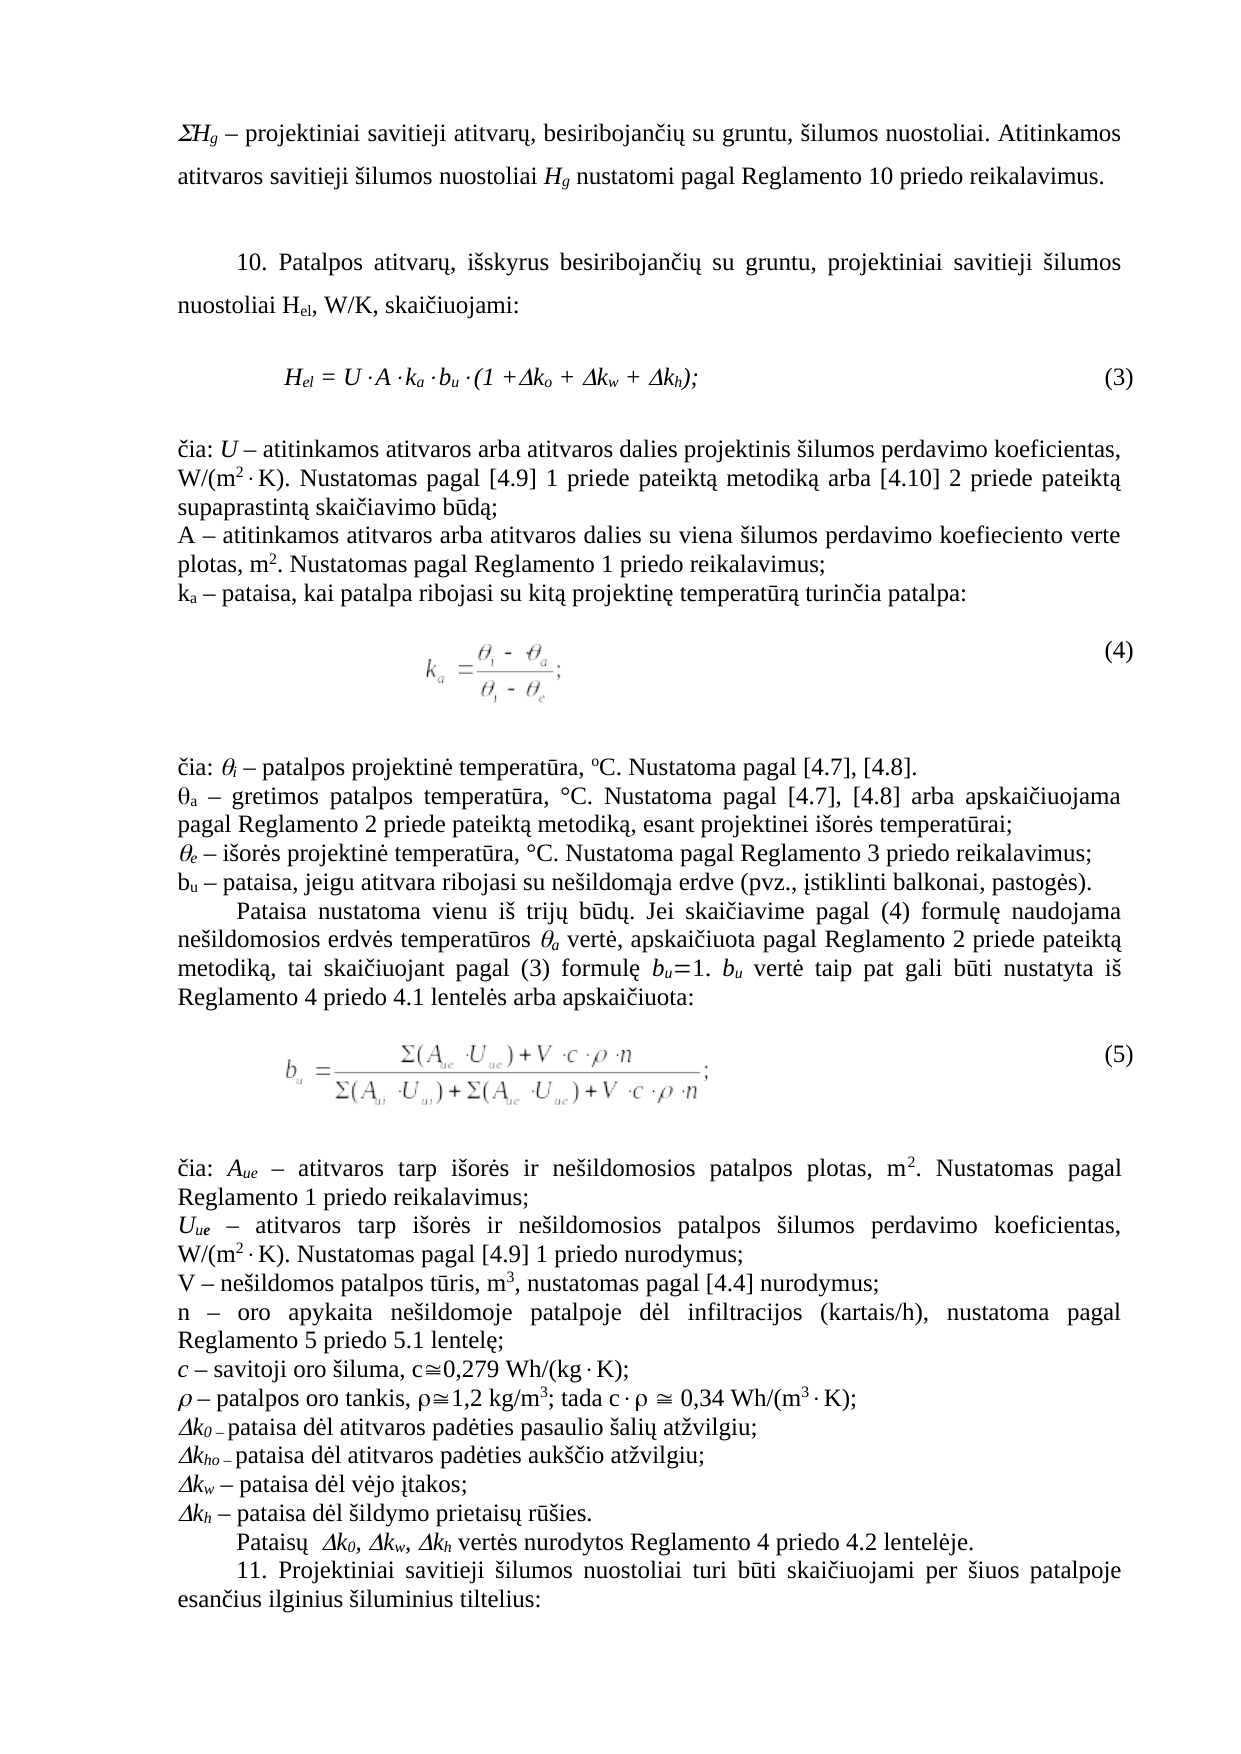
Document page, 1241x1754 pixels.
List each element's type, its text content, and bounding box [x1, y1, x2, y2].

text 10. Patalpos atitvarų, išskyrus besiribojančių su gruntu, projektiniai savitieji šilumos nuostoliai Hel, W/K, skaičiuojami: [177, 247, 1122, 319]
text Uue – atitvaros tarp išorės ir nešildomosios patalpos šilumos perdavimo koeficientas, W/(m2K). Nustatomas pagal [4.9] 1 priedo nurodymus; [177, 1210, 1122, 1268]
text 11. Projektiniai savitieji šilumos nuostoliai turi būti skaičiuojami per šiuos patalpoje esančius ilginius šiluminius tiltelius: [177, 1555, 1122, 1613]
table_header (3) [808, 363, 1144, 406]
text bu – pataisa, jeigu atitvara ribojasi su nešildomąja erdve (pvz., įstiklinti balkonai, pastogės). [177, 867, 1122, 896]
table_header Hel = UAkabu(1 +ko + kw + kh); [177, 363, 808, 406]
text k0 – pataisa dėl atitvaros padėties pasaulio šalių atžvilgiu; [177, 1412, 1122, 1440]
text a – gretimos patalpos temperatūra, °C. Nustatoma pagal [4.7], [4.8] arba apskaičiuojama pagal Reglamento 2 priede pateiktą metodiką, esant projektinei išorės temperatūrai; [177, 781, 1122, 838]
text kh – pataisa dėl šildymo prietaisų rūšies. [177, 1498, 1122, 1527]
text Pataisa nustatoma vienu iš trijų būdų. Jei skaičiavime pagal (4) formulę naudojama nešildomosios erdvės temperatūros a vertė, apskaičiuota pagal Reglamento 2 priede pateiktą metodiką, tai skaičiuojant pagal (3) formulę bu. bu vertė taip pat gali būti nustatyta iš Reglamento 4 priedo 4.1 lentelės arba apskaičiuota: [177, 896, 1122, 1011]
text  – patalpos oro tankis, 1,2 kg/m3; tada c  0,34 Wh/(m3K); [177, 1383, 1122, 1412]
table_header (5) [819, 1040, 1144, 1124]
text c – savitoji oro šiluma, c0,279 Wh/(kgK); [177, 1354, 1122, 1383]
text čia: i – patalpos projektinė temperatūra, oC. Nustatoma pagal [4.7], [4.8]. [177, 752, 1122, 781]
text kho – pataisa dėl atitvaros padėties aukščio atžvilgiu; [177, 1440, 1122, 1469]
text čia: U – atitinkamos atitvaros arba atitvaros dalies projektinis šilumos perdavimo koeficientas, W/(m2K). Nustatomas pagal [4.9] 1 priede pateiktą metodiką arba [4.10] 2 priede pateiktą supaprastintą skaičiavimo būdą; [177, 434, 1122, 521]
table_header [177, 636, 809, 723]
text Pataisų k0, kw, kh vertės nurodytos Reglamento 4 priedo 4.2 lentelėje. [177, 1527, 1122, 1555]
text ka – pataisa, kai patalpa ribojasi su kitą projektinę temperatūrą turinčia patalpa: [177, 578, 1122, 607]
text čia: Aue – atitvaros tarp išorės ir nešildomosios patalpos plotas, m2. Nustatomas pagal Reglamento 1 priedo reikalavimus; [177, 1153, 1122, 1210]
table_header [177, 1040, 819, 1124]
text V – nešildomos patalpos tūris, m3, nustatomas pagal [4.4] nurodymus; [177, 1268, 1122, 1297]
text kw – pataisa dėl vėjo įtakos; [177, 1469, 1122, 1498]
text n – oro apykaita nešildomoje patalpoje dėl infiltracijos (kartais/h), nustatoma pagal Reglamento 5 priedo 5.1 lentelę; [177, 1297, 1122, 1354]
table_header (4) [809, 636, 1144, 723]
text e – išorės projektinė temperatūra, °C. Nustatoma pagal Reglamento 3 priedo reikalavimus; [177, 838, 1122, 867]
text A – atitinkamos atitvaros arba atitvaros dalies su viena šilumos perdavimo koefieciento verte plotas, m2. Nustatomas pagal Reglamento 1 priedo reikalavimus; [177, 521, 1122, 578]
text Hg – projektiniai savitieji atitvarų, besiribojančių su gruntu, šilumos nuostoliai. Atitinkamos atitvaros savitieji šilumos nuostoliai Hg nustatomi pagal Reglamento 10 priedo reikalavimus. [177, 118, 1122, 190]
